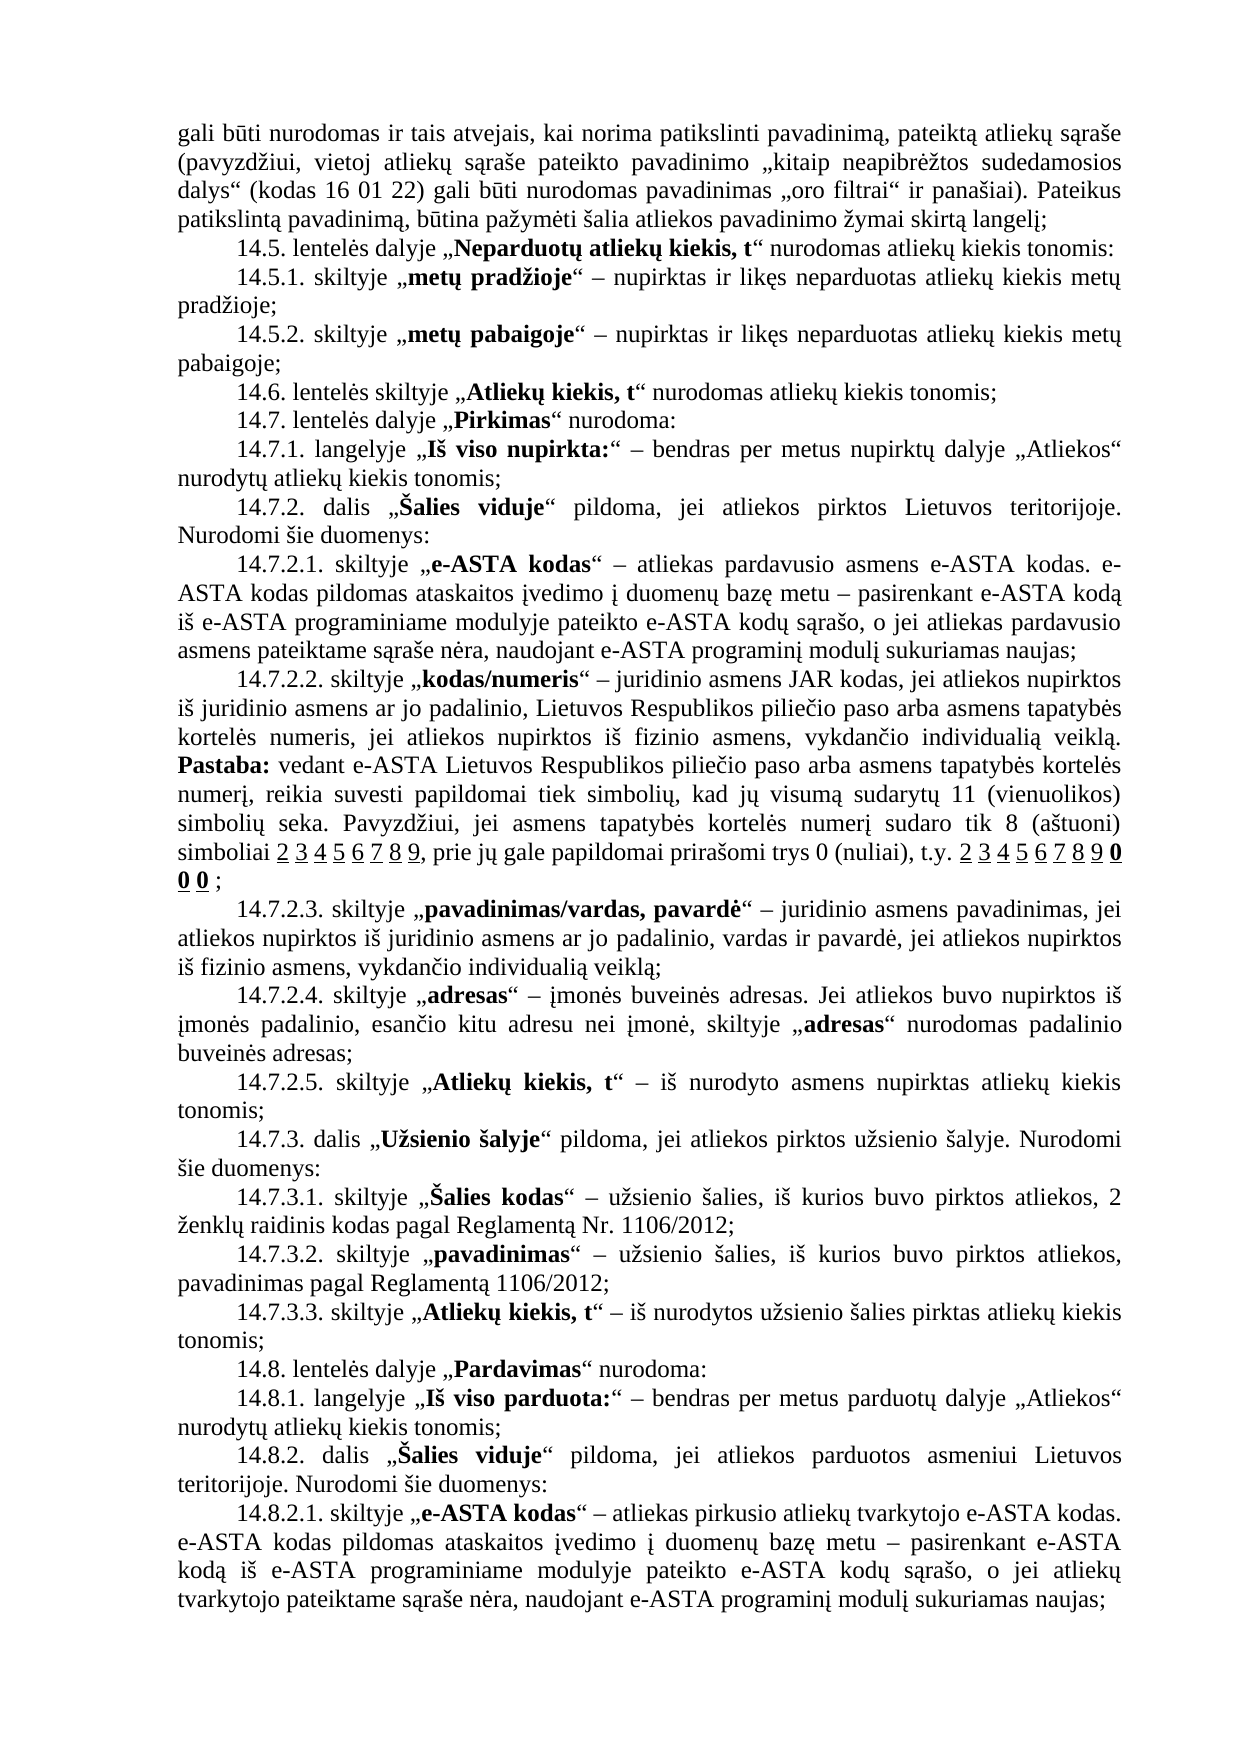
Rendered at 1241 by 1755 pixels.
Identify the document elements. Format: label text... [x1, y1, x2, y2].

text 14.6. lentelės skiltyje „Atliekų kiekis, t“ nurodomas atliekų kiekis tonomis; [177, 377, 1122, 406]
text 14.8. lentelės dalyje „Pardavimas“ nurodoma: [177, 1354, 1122, 1383]
text 14.8.1. langelyje „Iš viso parduota:“ – bendras per metus parduotų dalyje „Atliekos“ nurodytų atliekų kiekis tonomis; [177, 1383, 1122, 1441]
text 14.7.3.2. skiltyje „pavadinimas“ – užsienio šalies, iš kurios buvo pirktos atliekos, pavadinimas pagal Reglamentą 1106/2012; [177, 1239, 1122, 1297]
text gali būti nurodomas ir tais atvejais, kai norima patikslinti pavadinimą, pateiktą atliekų sąraše (pavyzdžiui, vietoj atliekų sąraše pateikto pavadinimo „kitaip neapibrėžtos sudedamosios dalys“ (kodas 16 01 22) gali būti nurodomas pavadinimas „oro filtrai“ ir panašiai). Pateikus patikslintą pavadinimą, būtina pažymėti šalia atliekos pavadinimo žymai skirtą langelį; [177, 118, 1122, 233]
text 14.7.2.5. skiltyje „Atliekų kiekis, t“ – iš nurodyto asmens nupirktas atliekų kiekis tonomis; [177, 1067, 1122, 1124]
text 14.5. lentelės dalyje „Neparduotų atliekų kiekis, t“ nurodomas atliekų kiekis tonomis: [177, 233, 1122, 262]
text 14.7.2.1. skiltyje „e-ASTA kodas“ – atliekas pardavusio asmens e-ASTA kodas. e-ASTA kodas pildomas ataskaitos įvedimo į duomenų bazę metu – pasirenkant e-ASTA kodą iš e-ASTA programiniame modulyje pateikto e-ASTA kodų sąrašo, o jei atliekas pardavusio asmens pateiktame sąraše nėra, naudojant e-ASTA programinį modulį sukuriamas naujas; [177, 549, 1122, 664]
text 14.8.2. dalis „Šalies viduje“ pildoma, jei atliekos parduotos asmeniui Lietuvos teritorijoje. Nurodomi šie duomenys: [177, 1441, 1122, 1498]
text 14.7.2.2. skiltyje „kodas/numeris“ – juridinio asmens JAR kodas, jei atliekos nupirktos iš juridinio asmens ar jo padalinio, Lietuvos Respublikos piliečio paso arba asmens tapatybės kortelės numeris, jei atliekos nupirktos iš fizinio asmens, vykdančio individualią veiklą. Pastaba: vedant e-ASTA Lietuvos Respublikos piliečio paso arba asmens tapatybės kortelės numerį, reikia suvesti papildomai tiek simbolių, kad jų visumą sudarytų 11 (vienuolikos) simbolių seka. Pavyzdžiui, jei asmens tapatybės kortelės numerį sudaro tik 8 (aštuoni) simboliai 2 3 4 5 6 7 8 9, prie jų gale papildomai prirašomi trys 0 (nuliai), t.y. 2 3 4 5 6 7 8 9 0 0 0 ; [177, 664, 1122, 894]
text 14.7.1. langelyje „Iš viso nupirkta:“ – bendras per metus nupirktų dalyje „Atliekos“ nurodytų atliekų kiekis tonomis; [177, 434, 1122, 492]
text 14.7.3.3. skiltyje „Atliekų kiekis, t“ – iš nurodytos užsienio šalies pirktas atliekų kiekis tonomis; [177, 1297, 1122, 1354]
text 14.7.2.3. skiltyje „pavadinimas/vardas, pavardė“ – juridinio asmens pavadinimas, jei atliekos nupirktos iš juridinio asmens ar jo padalinio, vardas ir pavardė, jei atliekos nupirktos iš fizinio asmens, vykdančio individualią veiklą; [177, 894, 1122, 981]
text 14.7.3.1. skiltyje „Šalies kodas“ – užsienio šalies, iš kurios buvo pirktos atliekos, 2 ženklų raidinis kodas pagal Reglamentą Nr. 1106/2012; [177, 1182, 1122, 1239]
text 14.5.1. skiltyje „metų pradžioje“ – nupirktas ir likęs neparduotas atliekų kiekis metų pradžioje; [177, 262, 1122, 319]
text 14.7. lentelės dalyje „Pirkimas“ nurodoma: [177, 406, 1122, 434]
text 14.5.2. skiltyje „metų pabaigoje“ – nupirktas ir likęs neparduotas atliekų kiekis metų pabaigoje; [177, 319, 1122, 377]
text 14.7.2. dalis „Šalies viduje“ pildoma, jei atliekos pirktos Lietuvos teritorijoje. Nurodomi šie duomenys: [177, 492, 1122, 549]
text 14.7.3. dalis „Užsienio šalyje“ pildoma, jei atliekos pirktos užsienio šalyje. Nurodomi šie duomenys: [177, 1124, 1122, 1182]
text 14.7.2.4. skiltyje „adresas“ – įmonės buveinės adresas. Jei atliekos buvo nupirktos iš įmonės padalinio, esančio kitu adresu nei įmonė, skiltyje „adresas“ nurodomas padalinio buveinės adresas; [177, 981, 1122, 1067]
text 14.8.2.1. skiltyje „e-ASTA kodas“ – atliekas pirkusio atliekų tvarkytojo e-ASTA kodas. e-ASTA kodas pildomas ataskaitos įvedimo į duomenų bazę metu – pasirenkant e-ASTA kodą iš e-ASTA programiniame modulyje pateikto e-ASTA kodų sąrašo, o jei atliekų tvarkytojo pateiktame sąraše nėra, naudojant e-ASTA programinį modulį sukuriamas naujas; [177, 1498, 1122, 1613]
